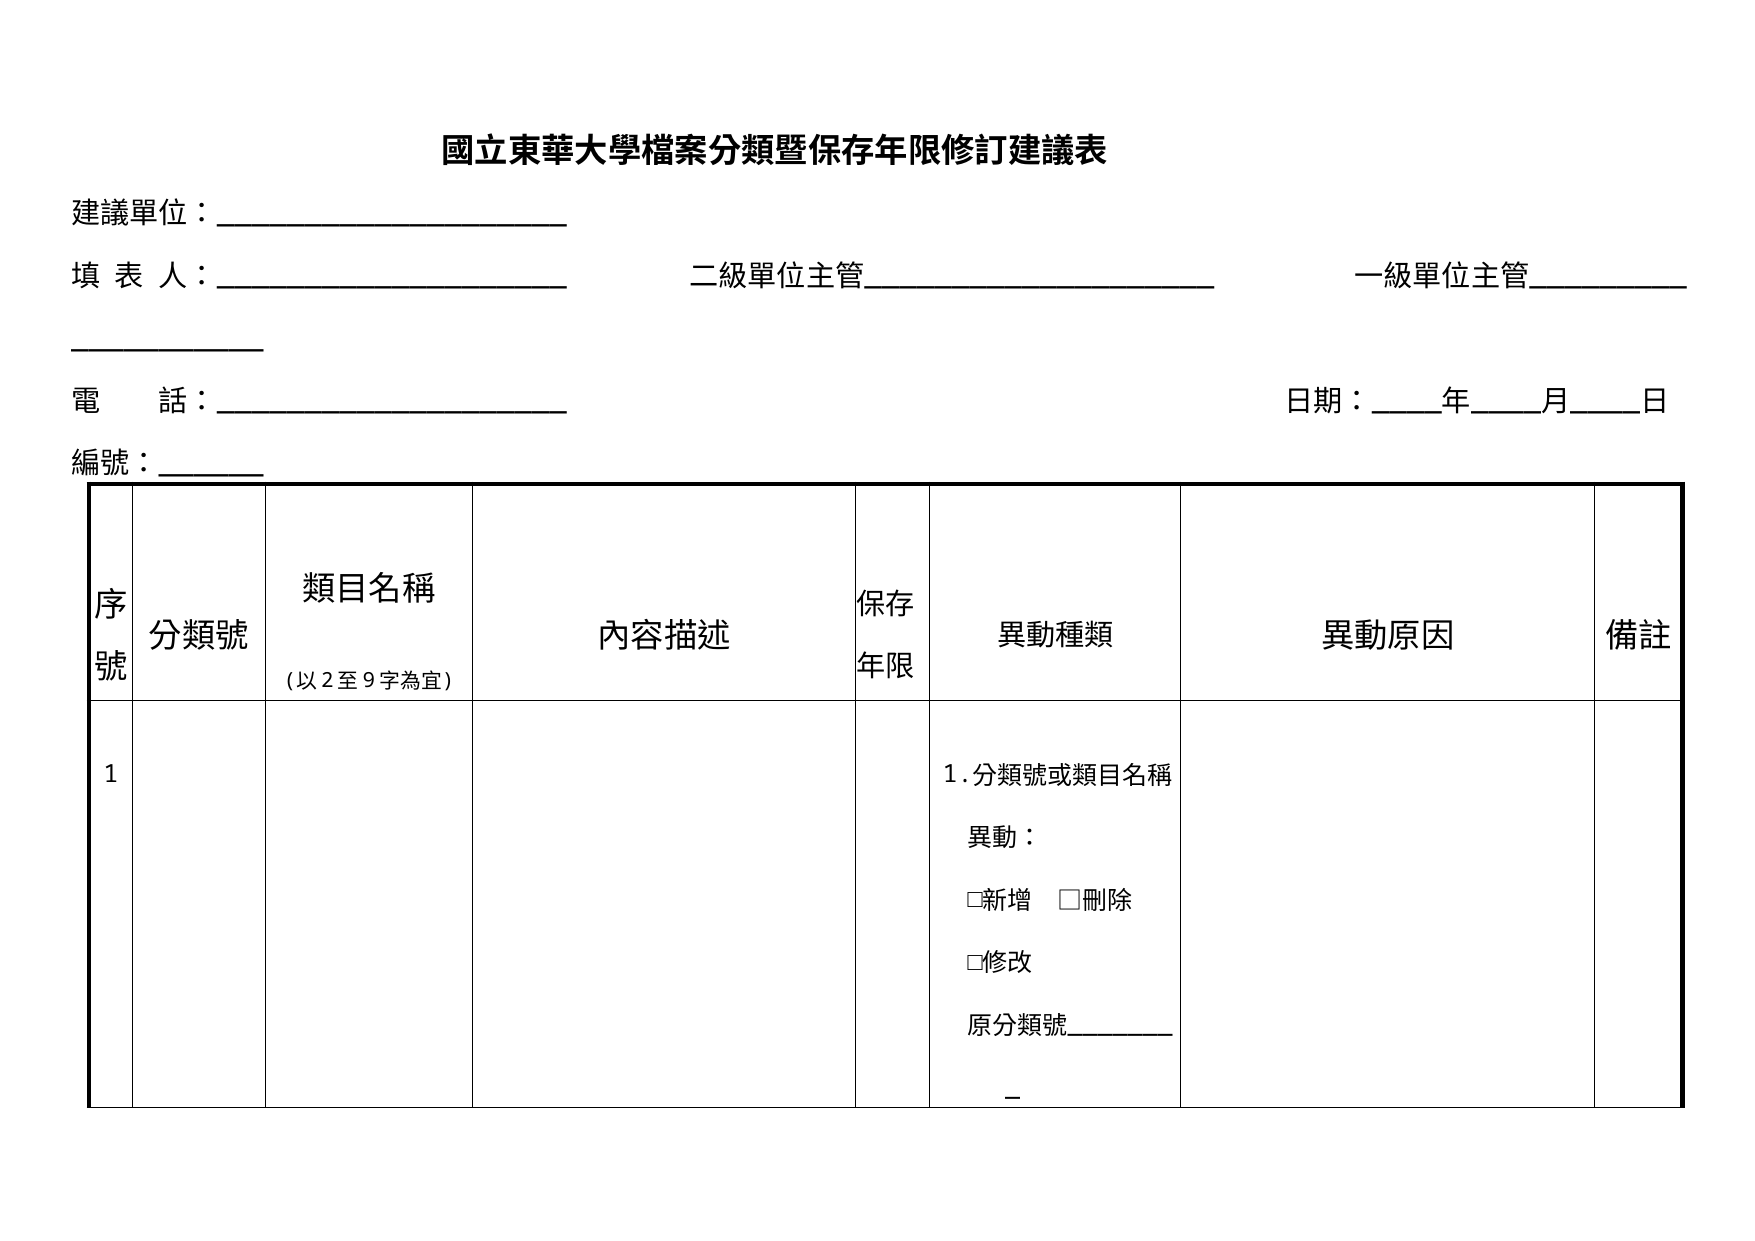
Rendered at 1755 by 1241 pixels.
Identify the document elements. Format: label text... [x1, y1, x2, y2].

table_header 備註 [1595, 486, 1680, 700]
table_cell [1181, 701, 1594, 1107]
table_cell [133, 701, 265, 1107]
table_cell [473, 701, 855, 1107]
table_header 異動原因 [1181, 486, 1594, 700]
text 國立東華大學檔案分類暨保存年限修訂建議表 [71, 107, 1695, 169]
table_cell 1 [91, 701, 132, 1107]
table_header 內容描述 [473, 486, 855, 700]
table_cell 1.分類號或類目名稱異動： □新增 □刪除 □修改 原分類號________ [930, 701, 1180, 1107]
table_cell [856, 701, 929, 1107]
table_header 保存年限 [856, 486, 929, 700]
table_cell [266, 701, 472, 1107]
text 建議單位：____________________ [71, 169, 1695, 232]
text 電 話：____________________ 日期：____年____月____日 編號：______ [71, 357, 1695, 482]
table_cell [1595, 701, 1680, 1107]
table_header 分類號 [133, 486, 265, 700]
table_header 序號 [91, 486, 132, 700]
table_header 異動種類 [930, 486, 1180, 700]
text 填 表 人：____________________ 二級單位主管____________________ 一級單位主管____________________ [71, 232, 1695, 357]
table_header 類目名稱 (以2至9字為宜) [266, 486, 472, 700]
